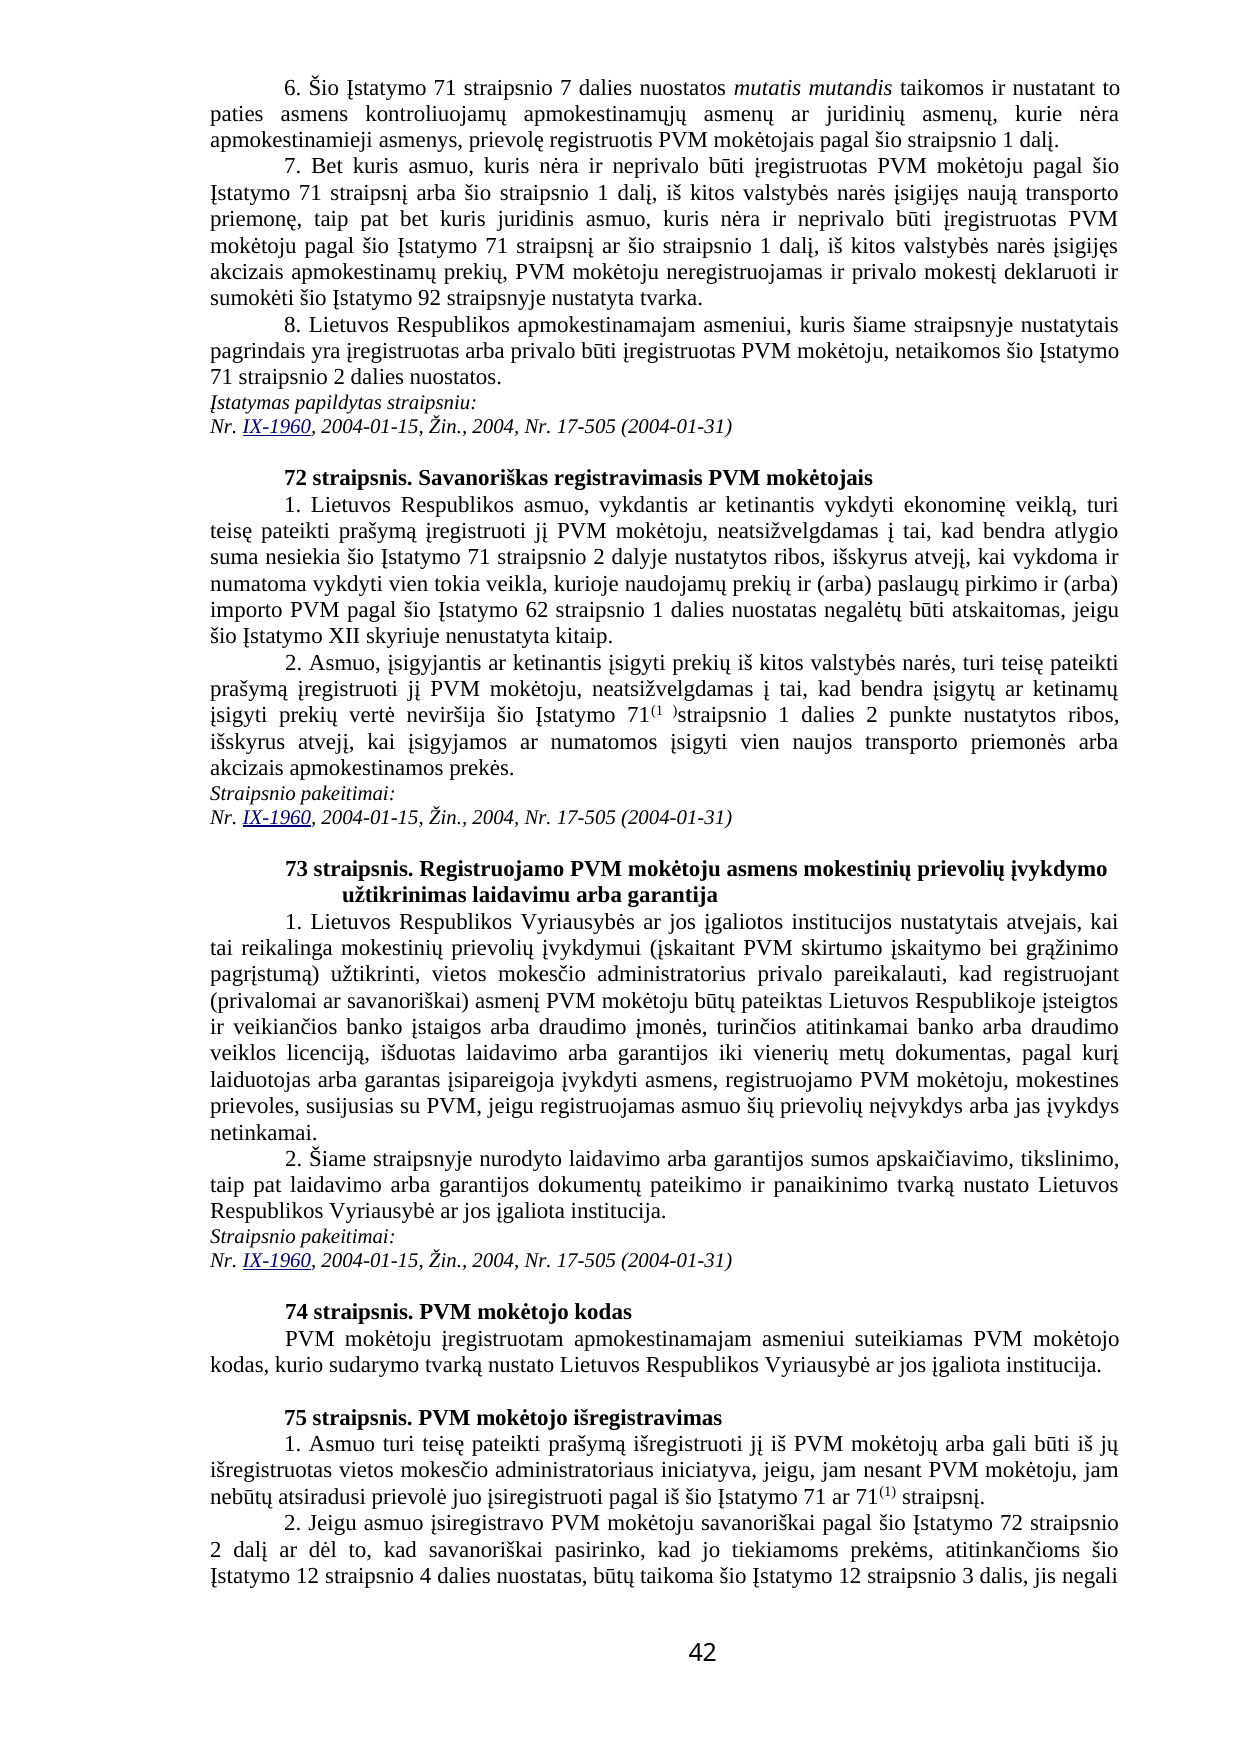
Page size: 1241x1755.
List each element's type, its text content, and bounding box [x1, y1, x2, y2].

text 1. Lietuvos Respublikos Vyriausybės ar jos įgaliotos institucijos nustatytais atvejais, kai tai reikalinga mokestinių prievolių įvykdymui (įskaitant PVM skirtumo įskaitymo bei grąžinimo pagrįstumą) užtikrinti, vietos mokesčio administratorius privalo pareikalauti, kad registruojant (privalomai ar savanoriškai) asmenį PVM mokėtoju būtų pateiktas Lietuvos Respublikoje įsteigtos ir veikiančios banko įstaigos arba draudimo įmonės, turinčios atitinkamai banko arba draudimo veiklos licenciją, išduotas laidavimo arba garantijos iki vienerių metų dokumentas, pagal kurį laiduotojas arba garantas įsipareigoja įvykdyti asmens, registruojamo PVM mokėtoju, mokestines prievoles, susijusias su PVM, jeigu registruojamas asmuo šių prievolių neįvykdys arba jas įvykdys netinkamai. [210, 908, 1120, 1145]
text 7. Bet kuris asmuo, kuris nėra ir neprivalo būti įregistruotas PVM mokėtoju pagal šio Įstatymo 71 straipsnį arba šio straipsnio 1 dalį, iš kitos valstybės narės įsigijęs naują transporto priemonę, taip pat bet kuris juridinis asmuo, kuris nėra ir neprivalo būti įregistruotas PVM mokėtoju pagal šio Įstatymo 71 straipsnį ar šio straipsnio 1 dalį, iš kitos valstybės narės įsigijęs akcizais apmokestinamų prekių, PVM mokėtoju neregistruojamas ir privalo mokestį deklaruoti ir sumokėti šio Įstatymo 92 straipsnyje nustatyta tvarka. [210, 153, 1120, 311]
text 8. Lietuvos Respublikos apmokestinamajam asmeniui, kuris šiame straipsnyje nustatytais pagrindais yra įregistruotas arba privalo būti įregistruotas PVM mokėtoju, netaikomos šio Įstatymo 71 straipsnio 2 dalies nuostatos. [210, 311, 1120, 390]
text Nr. IX-1960, 2004-01-15, Žin., 2004, Nr. 17-505 (2004-01-31) [210, 804, 1120, 829]
text 1. Lietuvos Respublikos asmuo, vykdantis ar ketinantis vykdyti ekonominę veiklą, turi teisę pateikti prašymą įregistruoti jį PVM mokėtoju, neatsižvelgdamas į tai, kad bendra atlygio suma nesiekia šio Įstatymo 71 straipsnio 2 dalyje nustatytos ribos, išskyrus atvejį, kai vykdoma ir numatoma vykdyti vien tokia veikla, kurioje naudojamų prekių ir (arba) paslaugų pirkimo ir (arba) importo PVM pagal šio Įstatymo 62 straipsnio 1 dalies nuostatas negalėtų būti atskaitomas, jeigu šio Įstatymo XII skyriuje nenustatyta kitaip. [210, 491, 1120, 649]
text užtikrinimas laidavimu arba garantija [210, 881, 1120, 908]
text 6. Šio Įstatymo 71 straipsnio 7 dalies nuostatos mutatis mutandis taikomos ir nustatant to paties asmens kontroliuojamų apmokestinamųjų asmenų ar juridinių asmenų, kurie nėra apmokestinamieji asmenys, prievolę registruotis PVM mokėtojais pagal šio straipsnio 1 dalį. [210, 73, 1120, 153]
text 72 straipsnis. Savanoriškas registravimasis PVM mokėtojais [210, 464, 1120, 491]
text 1. Asmuo turi teisę pateikti prašymą išregistruoti jį iš PVM mokėtojų arba gali būti iš jų išregistruotas vietos mokesčio administratoriaus iniciatyva, jeigu, jam nesant PVM mokėtoju, jam nebūtų atsiradusi prievolė juo įsiregistruoti pagal iš šio Įstatymo 71 ar 71(1) straipsnį. [210, 1430, 1120, 1509]
text 73 straipsnis. Registruojamo PVM mokėtoju asmens mokestinių prievolių įvykdymo [285, 855, 1120, 881]
text PVM mokėtoju įregistruotam apmokestinamajam asmeniui suteikiamas PVM mokėtojo kodas, kurio sudarymo tvarką nustato Lietuvos Respublikos Vyriausybė ar jos įgaliota institucija. [210, 1325, 1120, 1377]
text Nr. IX-1960, 2004-01-15, Žin., 2004, Nr. 17-505 (2004-01-31) [210, 1248, 1120, 1272]
text Nr. IX-1960, 2004-01-15, Žin., 2004, Nr. 17-505 (2004-01-31) [210, 414, 1120, 438]
text 2. Jeigu asmuo įsiregistravo PVM mokėtoju savanoriškai pagal šio Įstatymo 72 straipsnio 2 dalį ar dėl to, kad savanoriškai pasirinko, kad jo tiekiamoms prekėms, atitinkančioms šio Įstatymo 12 straipsnio 4 dalies nuostatas, būtų taikoma šio Įstatymo 12 straipsnio 3 dalis, jis negali [210, 1509, 1120, 1588]
text 75 straipsnis. PVM mokėtojo išregistravimas [210, 1404, 1120, 1430]
text 74 straipsnis. PVM mokėtojo kodas [210, 1298, 1120, 1325]
text Straipsnio pakeitimai: [210, 781, 1120, 804]
text Įstatymas papildytas straipsniu: [210, 390, 1120, 414]
text 2. Asmuo, įsigyjantis ar ketinantis įsigyti prekių iš kitos valstybės narės, turi teisę pateikti prašymą įregistruoti jį PVM mokėtoju, neatsižvelgdamas į tai, kad bendra įsigytų ar ketinamų įsigyti prekių vertė neviršija šio Įstatymo 71(1 )straipsnio 1 dalies 2 punkte nustatytos ribos, išskyrus atvejį, kai įsigyjamos ar numatomos įsigyti vien naujos transporto priemonės arba akcizais apmokestinamos prekės. [210, 649, 1120, 781]
text 2. Šiame straipsnyje nurodyto laidavimo arba garantijos sumos apskaičiavimo, tikslinimo, taip pat laidavimo arba garantijos dokumentų pateikimo ir panaikinimo tvarką nustato Lietuvos Respublikos Vyriausybė ar jos įgaliota institucija. [210, 1145, 1120, 1224]
text Straipsnio pakeitimai: [210, 1224, 1120, 1248]
